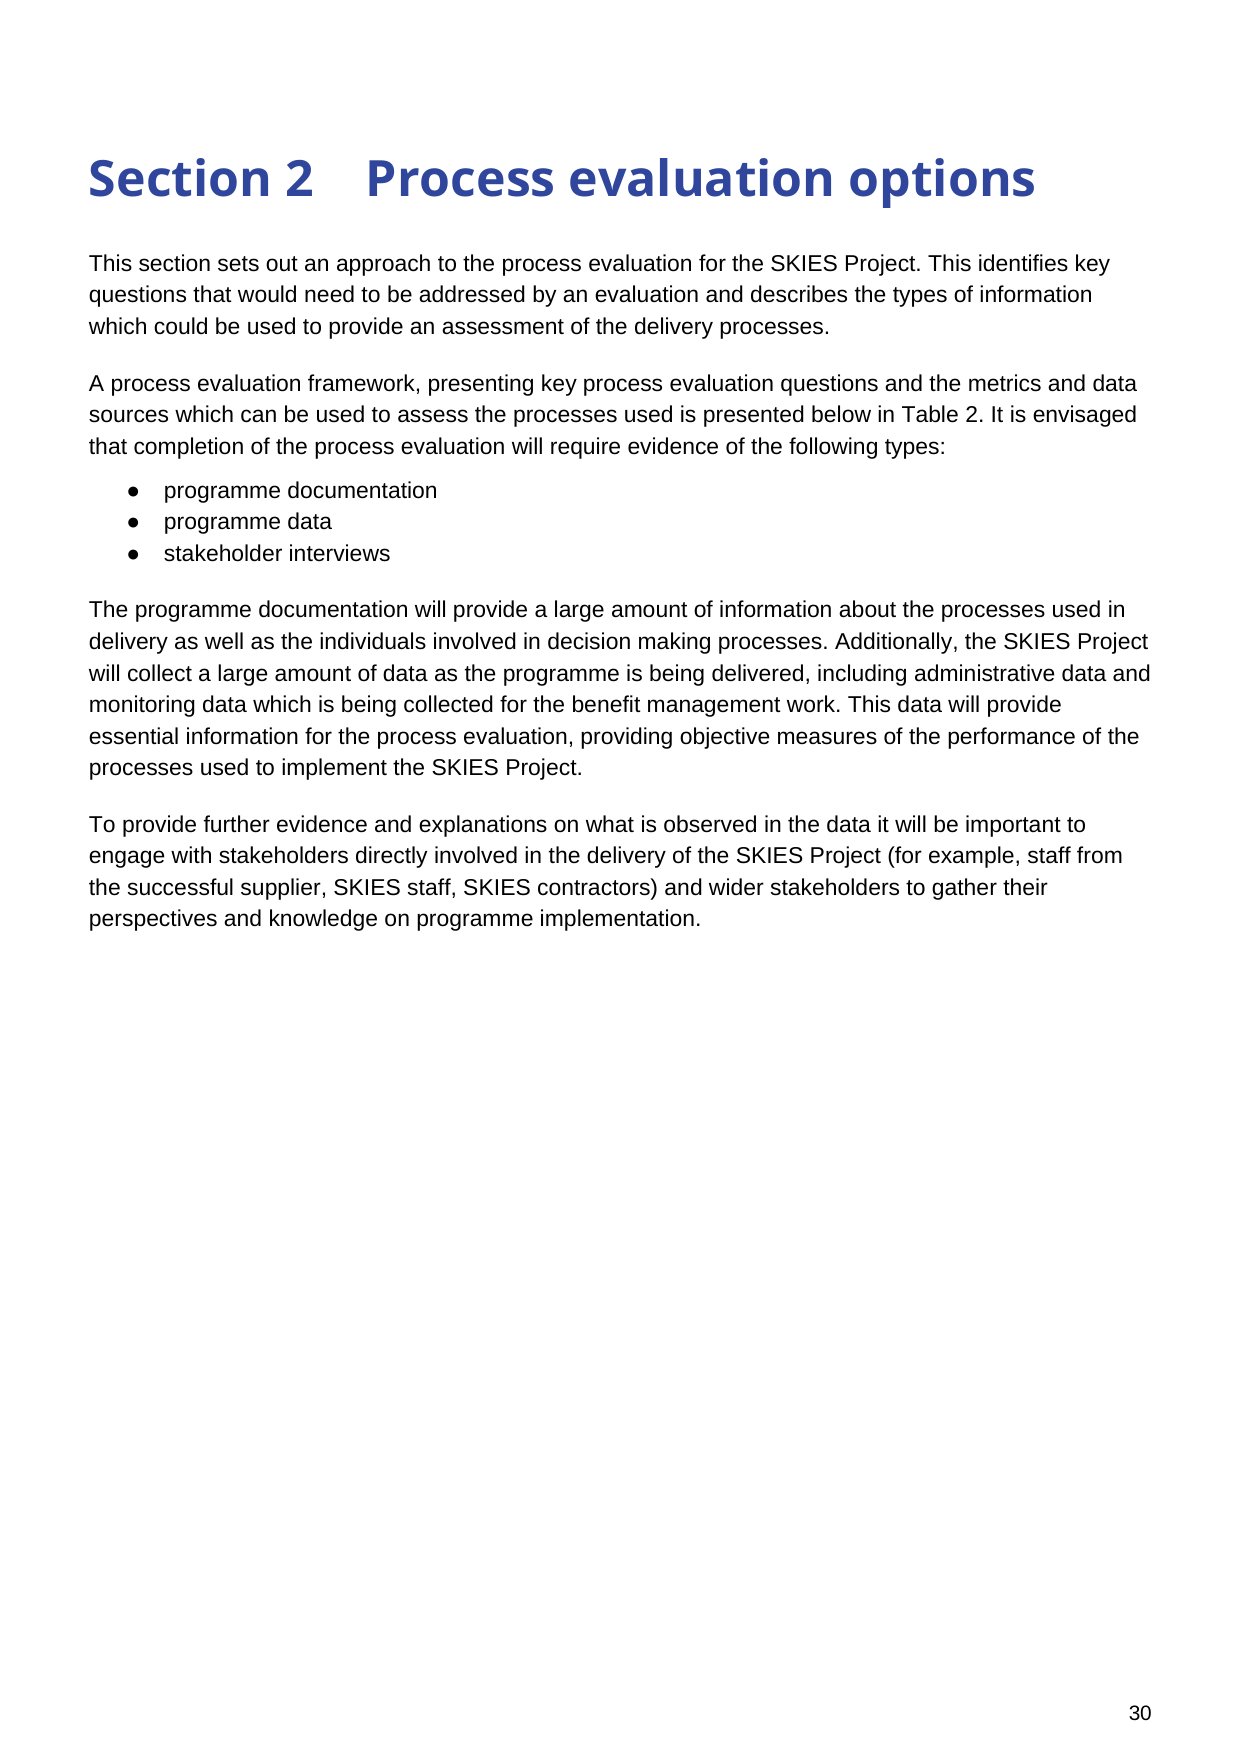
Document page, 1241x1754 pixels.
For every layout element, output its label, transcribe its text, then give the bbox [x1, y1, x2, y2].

text The programme documentation will provide a large amount of information about the processes used in delivery as well as the individuals involved in decision making processes. Additionally, the SKIES Project will collect a large amount of data as the programme is being delivered, including administrative data and monitoring data which is being collected for the benefit management work. This data will provide essential information for the process evaluation, providing objective measures of the performance of the processes used to implement the SKIES Project. [89, 596, 1152, 781]
text This section sets out an approach to the process evaluation for the SKIES Project. This identifies key questions that would need to be addressed by an evaluation and describes the types of information which could be used to provide an assessment of the delivery processes. [89, 250, 1152, 339]
text A process evaluation framework, presenting key process evaluation questions and the metrics and data sources which can be used to assess the processes used is presented below in Table 2. It is envisaged that completion of the process evaluation will require evidence of the following types: [89, 369, 1152, 459]
list programme data [126, 508, 1152, 534]
list programme documentation [126, 477, 1152, 503]
list stakeholder interviews [126, 540, 1152, 566]
text To provide further evidence and explanations on what is observed in the data it will be important to engage with stakeholders directly involved in the delivery of the SKIES Project (for example, staff from the successful supplier, SKIES staff, SKIES contractors) and wider stakeholders to gather their perspectives and knowledge on programme implementation. [89, 811, 1152, 932]
subtitle Section 2 Process evaluation options [89, 143, 1152, 211]
